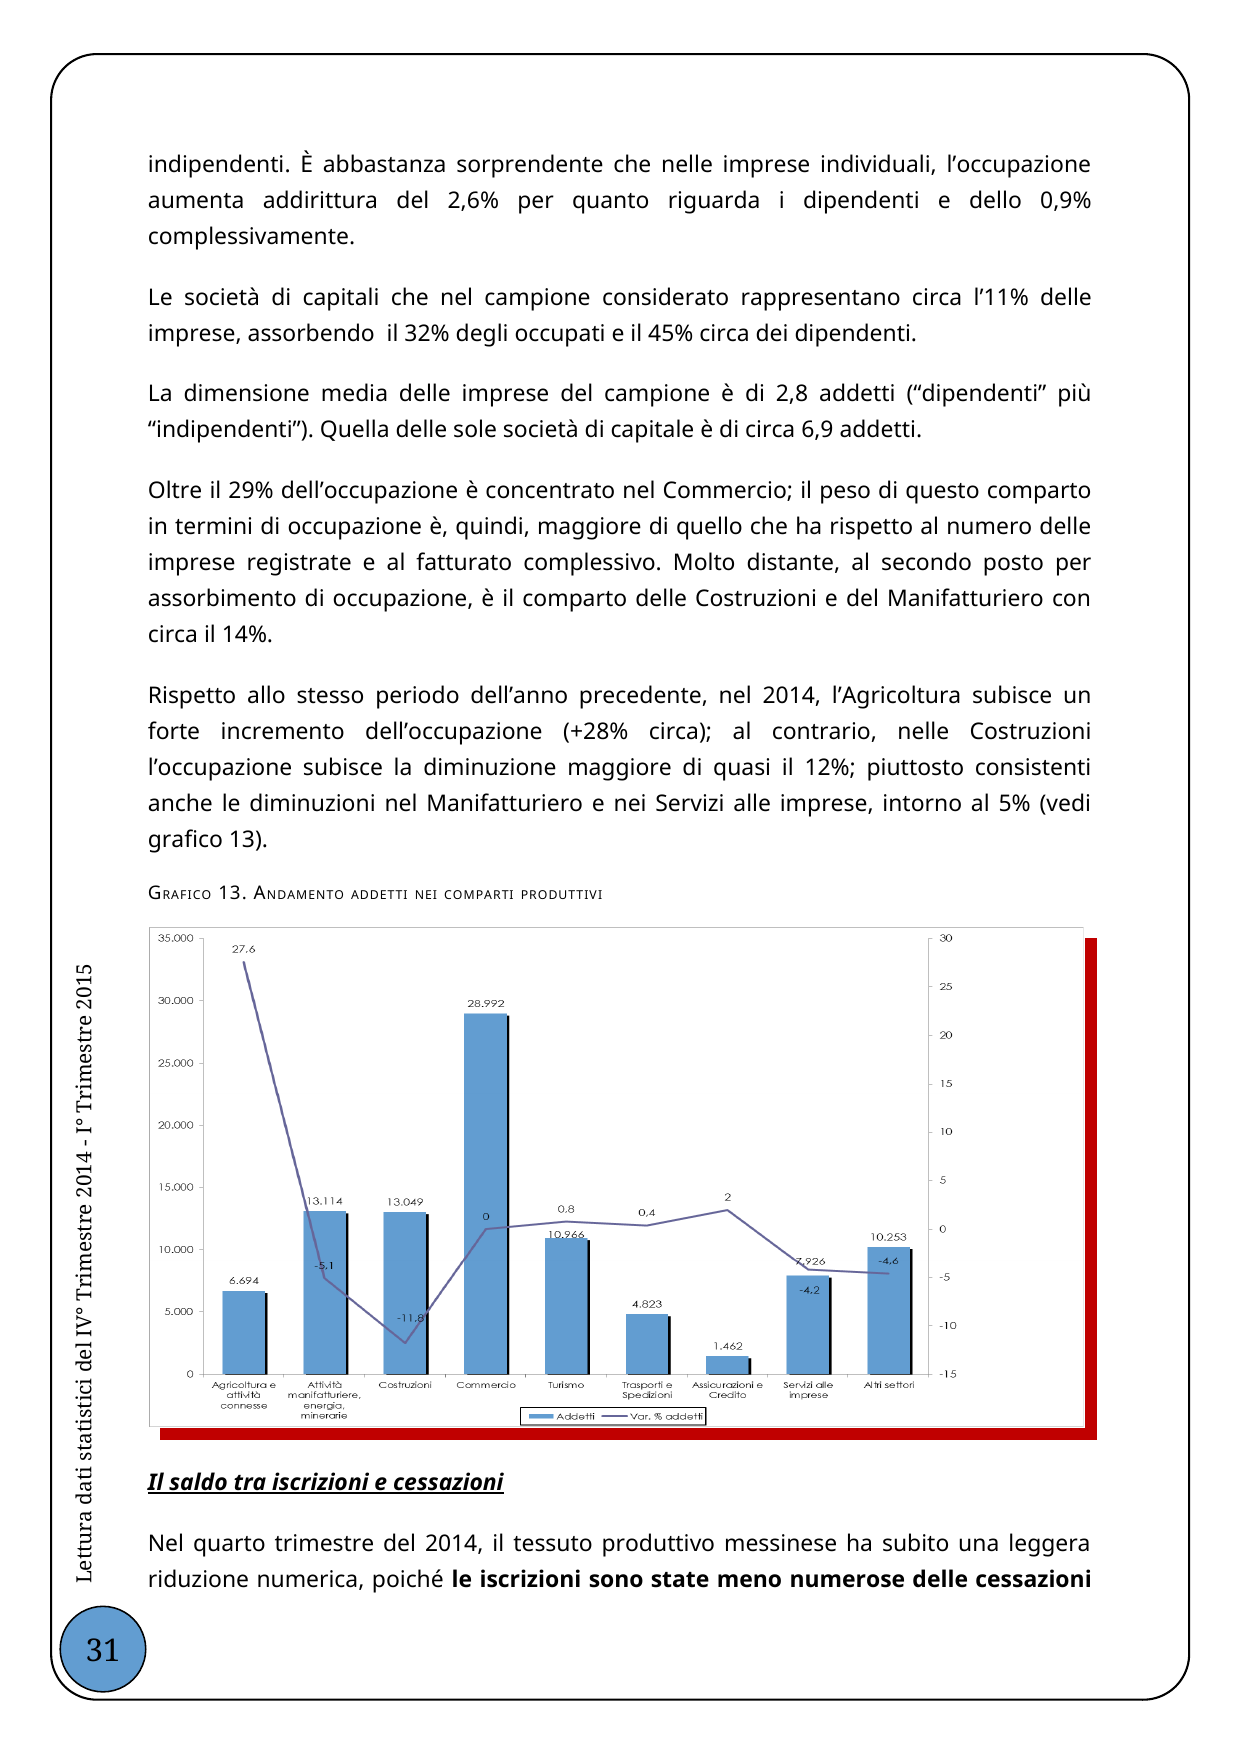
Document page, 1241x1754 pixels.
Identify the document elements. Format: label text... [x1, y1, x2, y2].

text Nel quarto trimestre del 2014, il tessuto produttivo messinese ha subito una leggera riduzione numerica, poiché le iscrizioni sono state meno numerose delle cessazioni [148, 1527, 1092, 1594]
text Le società di capitali che nel campione considerato rappresentano circa l’11% delle imprese, assorbendo il 32% degli occupati e il 45% circa dei dipendenti. [148, 281, 1092, 348]
text Grafico 13. Andamento addetti nei comparti produttivi [148, 879, 1092, 905]
text Rispetto allo stesso periodo dell’anno precedente, nel 2014, l’Agricoltura subisce un forte incremento dell’occupazione (+28% circa); al contrario, nelle Costruzioni l’occupazione subisce la diminuzione maggiore di quasi il 12%; piuttosto consistenti anche le diminuzioni nel Manifatturiero e nei Servizi alle imprese, intorno al 5% (vedi grafico 13). [148, 679, 1092, 854]
text indipendenti. È abbastanza sorprendente che nelle imprese individuali, l’occupazione aumenta addirittura del 2,6% per quanto riguarda i dipendenti e dello 0,9% complessivamente. [148, 148, 1092, 251]
text Il saldo tra iscrizioni e cessazioni [148, 1466, 1092, 1497]
text Oltre il 29% dell’occupazione è concentrato nel Commercio; il peso di questo comparto in termini di occupazione è, quindi, maggiore di quello che ha rispetto al numero delle imprese registrate e al fatturato complessivo. Molto distante, al secondo posto per assorbimento di occupazione, è il comparto delle Costruzioni e del Manifatturiero con circa il 14%. [148, 474, 1092, 649]
picture [149, 927, 1084, 1427]
text La dimensione media delle imprese del campione è di 2,8 addetti (“dipendenti” più “indipendenti”). Quella delle sole società di capitale è di circa 6,9 addetti. [148, 377, 1092, 444]
